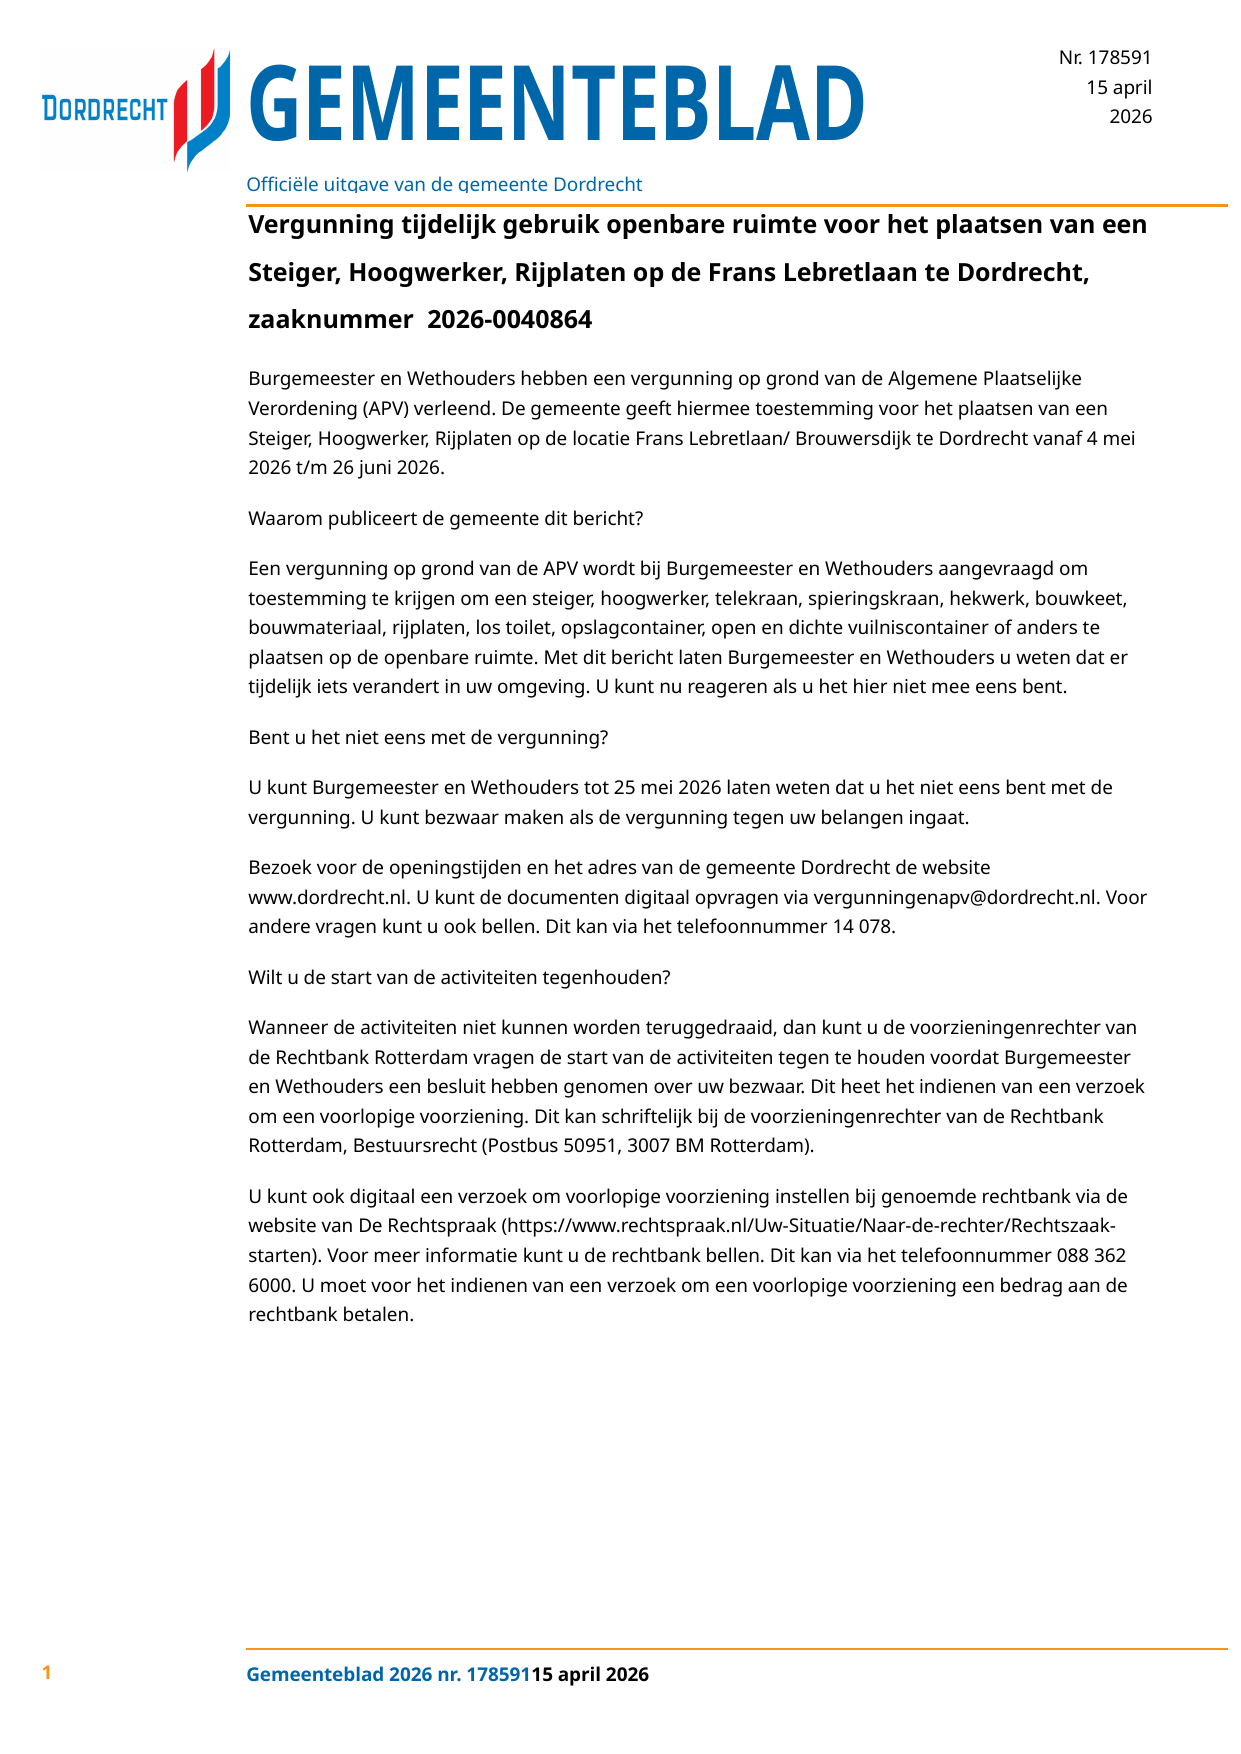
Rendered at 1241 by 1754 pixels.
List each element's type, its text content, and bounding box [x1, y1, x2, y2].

text Burgemeester en Wethouders hebben een vergunning op grond van de Algemene Plaatselijke Verordening (APV) verleend. De gemeente geeft hiermee toestemming voor het plaatsen van een Steiger, Hoogwerker, Rijplaten op de locatie Frans Lebretlaan/ Brouwersdijk te Dordrecht vanaf 4 mei 2026 t/m 26 juni 2026. [248, 366, 1152, 480]
text Bent u het niet eens met de vergunning? [248, 724, 1152, 749]
text U kunt ook digitaal een verzoek om voorlopige voorziening instellen bij genoemde rechtbank via de website van De Rechtspraak (https://www.rechtspraak.nl/Uw-Situatie/Naar-de-rechter/Rechtszaak-starten). Voor meer informatie kunt u de rechtbank bellen. Dit kan via het telefoonnummer 088 362 6000. U moet voor het indienen van een verzoek om een voorlopige voorziening een bedrag aan de rechtbank betalen. [248, 1183, 1152, 1327]
text Vergunning tijdelijk gebruik openbare ruimte voor het plaatsen van een Steiger, Hoogwerker, Rijplaten op de Frans Lebretlaan te Dordrecht, zaaknummer 2026-0040864 [248, 207, 1152, 336]
text Waarom publiceert de gemeente dit bericht? [248, 505, 1152, 530]
text Wilt u de start van de activiteiten tegenhouden? [248, 964, 1152, 989]
text Bezoek voor de openingstijden en het adres van de gemeente Dordrecht de website www.dordrecht.nl. U kunt de documenten digitaal opvragen via vergunningenapv@dordrecht.nl. Voor andere vragen kunt u ook bellen. Dit kan via het telefoonnummer 14 078. [248, 854, 1152, 939]
picture [41, 47, 231, 172]
text Een vergunning op grond van de APV wordt bij Burgemeester en Wethouders aangevraagd om toestemming te krijgen om een steiger, hoogwerker, telekraan, spieringskraan, hekwerk, bouwkeet, bouwmateriaal, rijplaten, los toilet, opslagcontainer, open en dichte vuilniscontainer of anders te plaatsen op de openbare ruimte. Met dit bericht laten Burgemeester en Wethouders u weten dat er tijdelijk iets verandert in uw omgeving. U kunt nu reageren als u het hier niet mee eens bent. [248, 555, 1152, 699]
text Wanneer de activiteiten niet kunnen worden teruggedraaid, dan kunt u de voorzieningenrechter van de Rechtbank Rotterdam vragen de start van de activiteiten tegen te houden voordat Burgemeester en Wethouders een besluit hebben genomen over uw bezwaar. Dit heet het indienen van een verzoek om een voorlopige voorziening. Dit kan schriftelijk bij de voorzieningenrechter van de Rechtbank Rotterdam, Bestuursrecht (Postbus 50951, 3007 BM Rotterdam). [248, 1014, 1152, 1158]
text U kunt Burgemeester en Wethouders tot 25 mei 2026 laten weten dat u het niet eens bent met de vergunning. U kunt bezwaar maken als de vergunning tegen uw belangen ingaat. [248, 774, 1152, 829]
